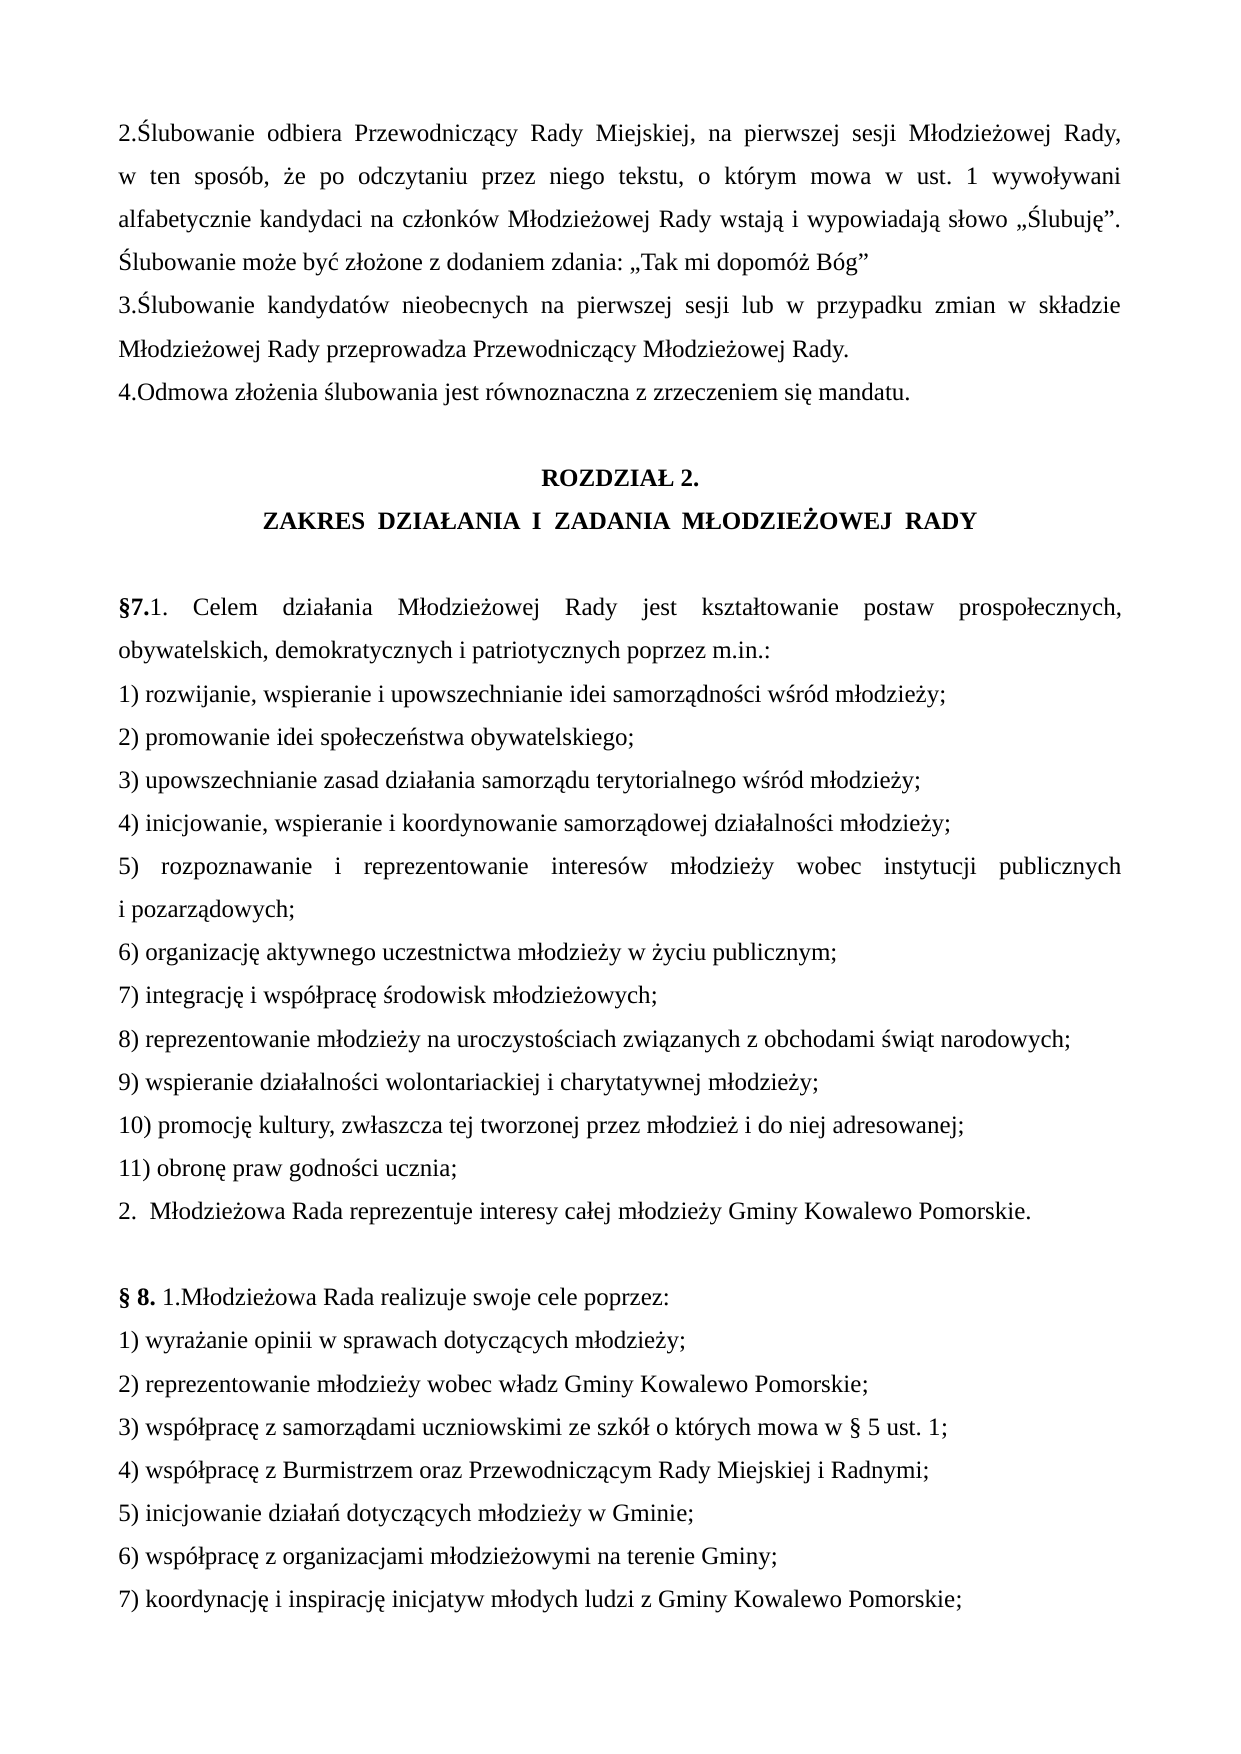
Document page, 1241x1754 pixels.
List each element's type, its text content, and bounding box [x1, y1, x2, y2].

text ZAKRES DZIAŁANIA I ZADANIA MŁODZIEŻOWEJ RADY [118, 506, 1122, 535]
text 9) wspieranie działalności wolontariackiej i charytatywnej młodzieży; [118, 1067, 1122, 1096]
text 6) współpracę z organizacjami młodzieżowymi na terenie Gminy; [118, 1541, 1122, 1570]
list 2.Ślubowanie odbiera Przewodniczący Rady Miejskiej, na pierwszej sesji Młodzieżowej Rady, w ten sposób, że po odczytaniu przez niego tekstu, o którym mowa w ust. 1 wywoływani alfabetycznie kandydaci na członków Młodzieżowej Rady wstają i wypowiadają słowo „Ślubuję”. Ślubowanie może być złożone z dodaniem zdania: „Tak mi dopomóż Bóg” [118, 118, 1122, 276]
text ROZDZIAŁ 2. [118, 463, 1122, 492]
text 2) promowanie idei społeczeństwa obywatelskiego; [118, 722, 1122, 751]
text 3) współpracę z samorządami uczniowskimi ze szkół o których mowa w § 5 ust. 1; [118, 1412, 1122, 1441]
text 11) obronę praw godności ucznia; [118, 1153, 1122, 1182]
text 2) reprezentowanie młodzieży wobec władz Gminy Kowalewo Pomorskie; [118, 1369, 1122, 1397]
text 1) rozwijanie, wspieranie i upowszechnianie idei samorządności wśród młodzieży; [118, 679, 1122, 707]
text 10) promocję kultury, zwłaszcza tej tworzonej przez młodzież i do niej adresowanej; [118, 1110, 1122, 1139]
text 3) upowszechnianie zasad działania samorządu terytorialnego wśród młodzieży; [118, 765, 1122, 794]
text 5) rozpoznawanie i reprezentowanie interesów młodzieży wobec instytucji publicznych i pozarządowych; [118, 851, 1122, 923]
text §7.1. Celem działania Młodzieżowej Rady jest kształtowanie postaw prospołecznych, obywatelskich, demokratycznych i patriotycznych poprzez m.in.: [118, 592, 1122, 664]
list 4.Odmowa złożenia ślubowania jest równoznaczna z zrzeczeniem się mandatu. [118, 377, 1122, 406]
text 6) organizację aktywnego uczestnictwa młodzieży w życiu publicznym; [118, 937, 1122, 966]
text § 8. 1.Młodzieżowa Rada realizuje swoje cele poprzez: [118, 1282, 1122, 1311]
list 3.Ślubowanie kandydatów nieobecnych na pierwszej sesji lub w przypadku zmian w składzie Młodzieżowej Rady przeprowadza Przewodniczący Młodzieżowej Rady. [118, 291, 1122, 362]
text 4) inicjowanie, wspieranie i koordynowanie samorządowej działalności młodzieży; [118, 808, 1122, 837]
text 2. Młodzieżowa Rada reprezentuje interesy całej młodzieży Gminy Kowalewo Pomorskie. [118, 1196, 1122, 1225]
text 7) koordynację i inspirację inicjatyw młodych ludzi z Gminy Kowalewo Pomorskie; [118, 1584, 1122, 1613]
text 7) integrację i współpracę środowisk młodzieżowych; [118, 981, 1122, 1009]
text 8) reprezentowanie młodzieży na uroczystościach związanych z obchodami świąt narodowych; [118, 1024, 1122, 1052]
text 5) inicjowanie działań dotyczących młodzieży w Gminie; [118, 1498, 1122, 1527]
text 4) współpracę z Burmistrzem oraz Przewodniczącym Rady Miejskiej i Radnymi; [118, 1455, 1122, 1484]
text 1) wyrażanie opinii w sprawach dotyczących młodzieży; [118, 1326, 1122, 1354]
